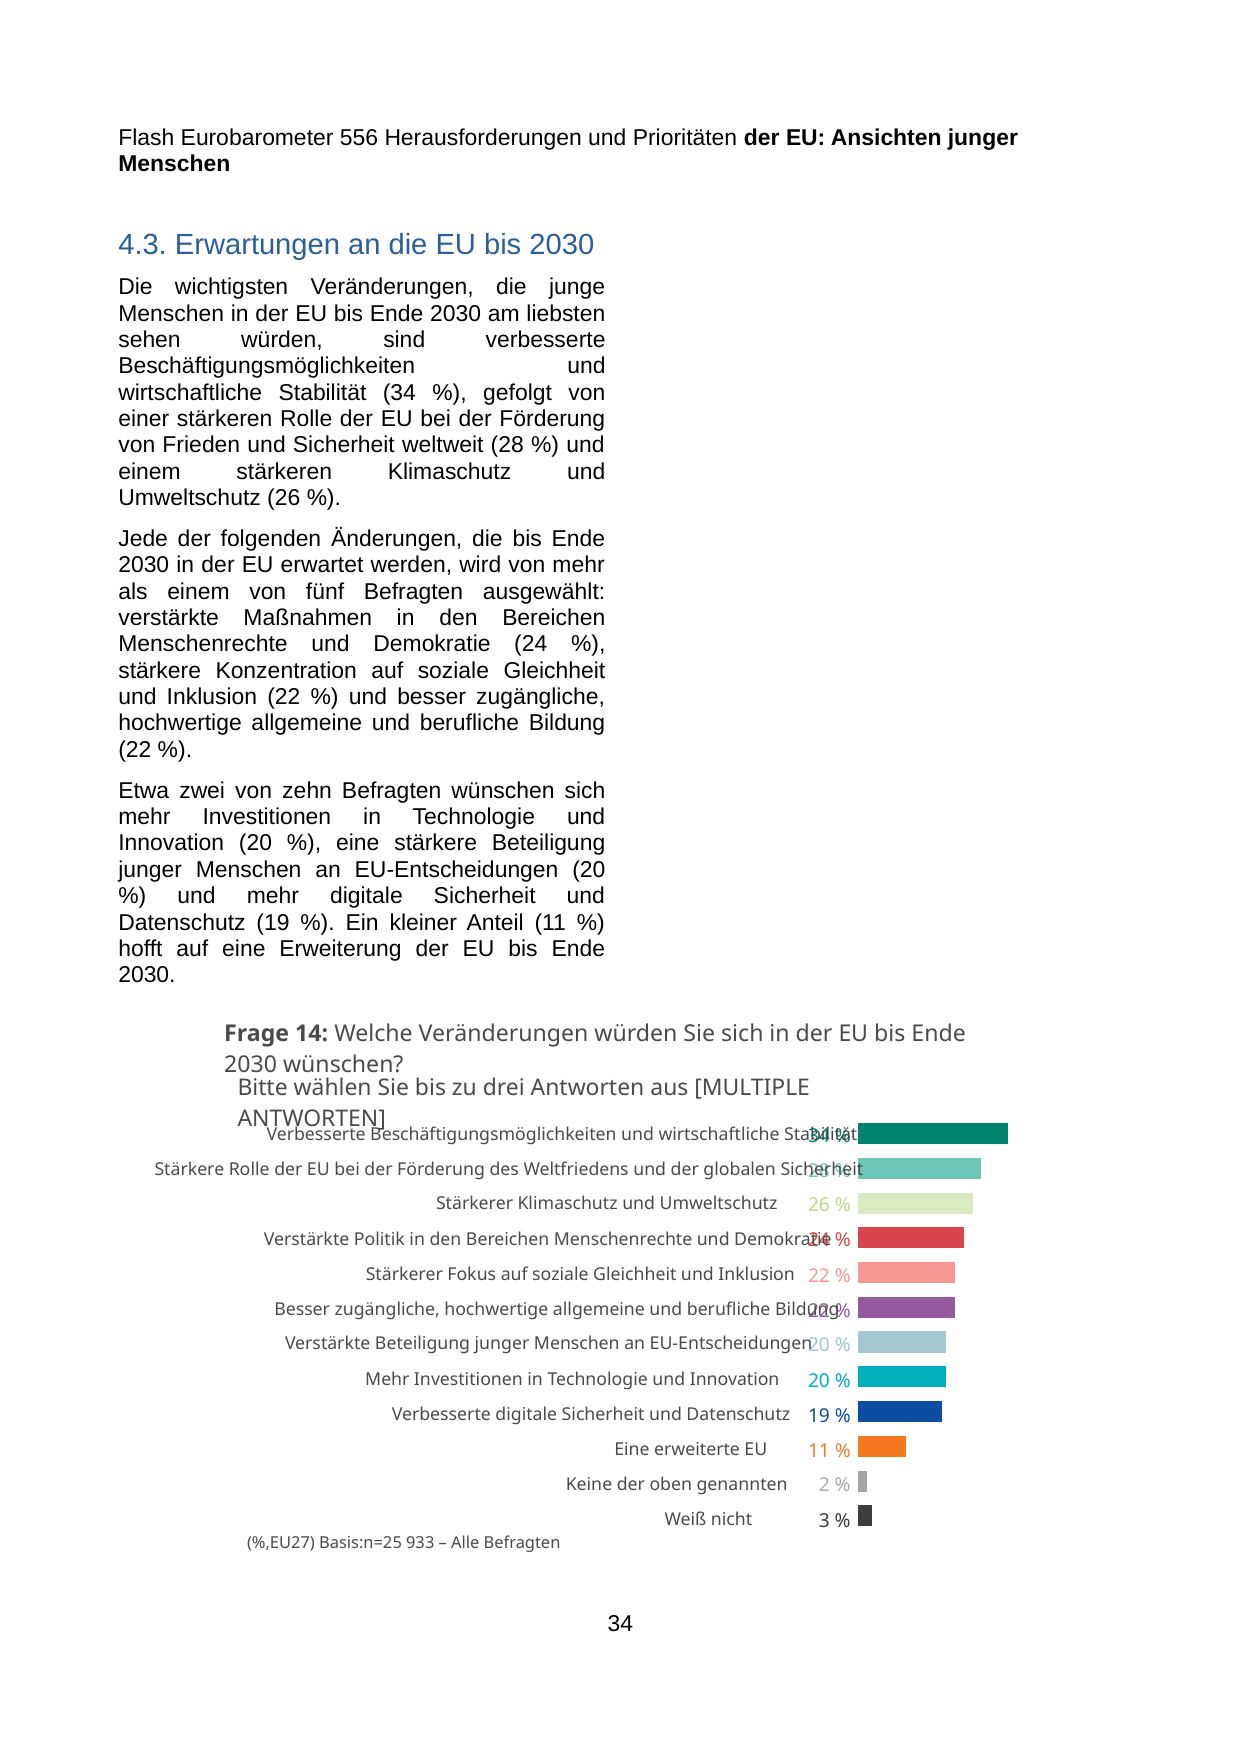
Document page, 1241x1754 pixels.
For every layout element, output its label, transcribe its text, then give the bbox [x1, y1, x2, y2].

text Die wichtigsten Veränderungen, die junge Menschen in der EU bis Ende 2030 am liebsten sehen würden, sind verbesserte Beschäftigungsmöglichkeiten und wirtschaftliche Stabilität (34 %), gefolgt von einer stärkeren Rolle der EU bei der Förderung von Frieden und Sicherheit weltweit (28 %) und einem stärkeren Klimaschutz und Umweltschutz (26 %). [118, 273, 605, 510]
subtitle 4.3. Erwartungen an die EU bis 2030 [118, 227, 605, 261]
text Etwa zwei von zehn Befragten wünschen sich mehr Investitionen in Technologie und Innovation (20 %), eine stärkere Beteiligung junger Menschen an EU-Entscheidungen (20 %) und mehr digitale Sicherheit und Datenschutz (19 %). Ein kleiner Anteil (11 %) hofft auf eine Erweiterung der EU bis Ende 2030. [118, 777, 605, 987]
text Jede der folgenden Änderungen, die bis Ende 2030 in der EU erwartet werden, wird von mehr als einem von fünf Befragten ausgewählt: verstärkte Maßnahmen in den Bereichen Menschenrechte und Demokratie (24 %), stärkere Konzentration auf soziale Gleichheit und Inklusion (22 %) und besser zugängliche, hochwertige allgemeine und berufliche Bildung (22 %). [118, 525, 605, 762]
